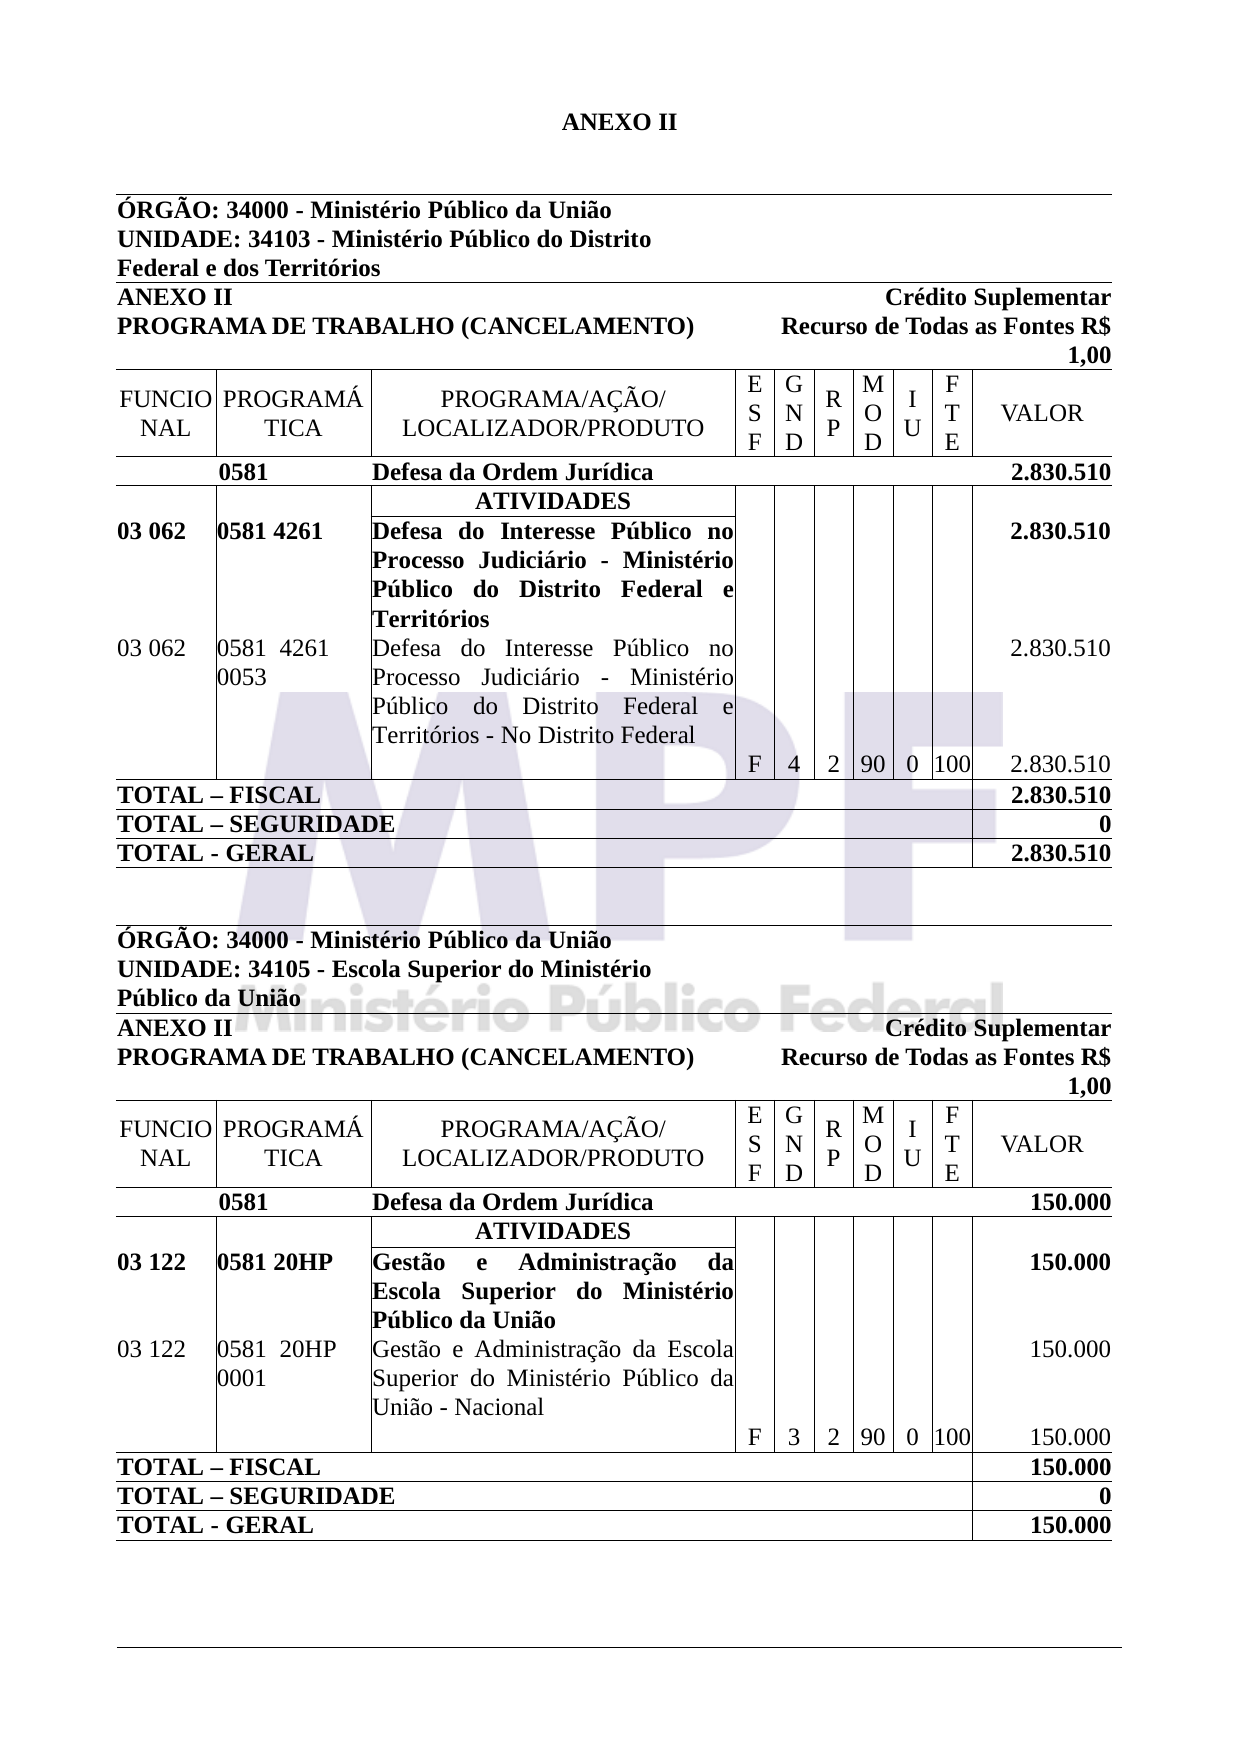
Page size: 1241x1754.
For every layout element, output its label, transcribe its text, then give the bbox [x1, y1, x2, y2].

table_cell ANEXO II [116, 283, 735, 311]
table_cell 03 062 [116, 516, 216, 632]
table_header [217, 1217, 371, 1247]
table_cell UNIDADE: 34105 - Escola Superior do Ministério Público da União [116, 954, 735, 1012]
table_cell 03 062 [116, 633, 216, 749]
table_header [973, 1217, 1112, 1247]
table_header FUNCIONAL [116, 1101, 216, 1187]
table_cell [854, 1334, 893, 1421]
table_cell Crédito Suplementar [735, 283, 1112, 311]
table_cell 4 [775, 749, 814, 779]
table_header F T E [933, 1101, 972, 1187]
table_cell ANEXO II [116, 1014, 735, 1042]
table_header TOTAL – FISCAL [116, 1453, 972, 1481]
table_cell [775, 633, 814, 749]
table_cell [933, 633, 972, 749]
table_cell 100 [933, 1421, 972, 1452]
table_header Defesa da Ordem Jurídica [371, 457, 972, 485]
table_header I U [894, 1101, 932, 1187]
table_header G N D [775, 370, 814, 456]
table_cell [116, 1541, 972, 1598]
table_cell ÓRGÃO: 34000 - Ministério Público da União [116, 926, 1112, 954]
table_cell Recurso de Todas as Fontes R$ 1,00 [735, 311, 1112, 369]
table_header Defesa da Ordem Jurídica [371, 1188, 972, 1216]
text ANEXO II [117, 107, 1122, 136]
table_cell 150.000 [973, 1421, 1112, 1452]
table_header [854, 1217, 893, 1247]
table_cell 0581 20HP [217, 1247, 371, 1334]
table_header [736, 1217, 774, 1247]
table_cell 150.000 [973, 1334, 1112, 1421]
table_cell F [736, 749, 774, 779]
table_cell [736, 1334, 774, 1421]
table_cell 03 122 [116, 1247, 216, 1334]
table_cell Gestão e Administração da Escola Superior do Ministério Público da União - Nacional [372, 1334, 735, 1421]
table_header [736, 486, 774, 516]
table_header [116, 1217, 216, 1247]
table_header 150.000 [972, 1188, 1112, 1216]
table_header [775, 1217, 814, 1247]
table_header TOTAL – FISCAL [116, 780, 972, 808]
table_cell 03 122 [116, 1334, 216, 1421]
table_header 150.000 [973, 1453, 1112, 1481]
table_cell 2.830.510 [973, 516, 1112, 632]
table_cell 0581 4261 [217, 516, 371, 632]
table_cell [815, 516, 853, 632]
table_header [854, 486, 893, 516]
table_header VALOR [973, 370, 1112, 456]
table_cell TOTAL – SEGURIDADE [116, 1482, 972, 1510]
table_cell [735, 224, 1112, 282]
table_cell [116, 749, 216, 779]
table_cell Recurso de Todas as Fontes R$ 1,00 [735, 1042, 1112, 1100]
table_cell [933, 516, 972, 632]
table_cell [116, 868, 972, 925]
table_cell [736, 516, 774, 632]
table_cell 0 [894, 1421, 932, 1452]
table_cell [894, 516, 932, 632]
table_cell [854, 516, 893, 632]
table_header [116, 136, 972, 194]
table_cell 150.000 [973, 1511, 1112, 1539]
table_cell Crédito Suplementar [735, 1014, 1112, 1042]
table_cell 90 [854, 749, 893, 779]
table_header [217, 486, 371, 516]
table_cell [933, 1334, 972, 1421]
table_cell [372, 749, 735, 779]
table_cell TOTAL - GERAL [116, 839, 972, 867]
table_header 2.830.510 [972, 457, 1112, 485]
table_cell [116, 1421, 216, 1452]
table_cell 100 [933, 749, 972, 779]
table_header M O D [854, 370, 893, 456]
table_cell [775, 1334, 814, 1421]
table_cell 150.000 [973, 1247, 1112, 1334]
table_cell [933, 1247, 972, 1334]
table_cell [736, 633, 774, 749]
table_header [973, 486, 1112, 516]
table_cell 3 [775, 1421, 814, 1452]
table_header [815, 1217, 853, 1247]
table_cell [775, 1247, 814, 1334]
table_cell 2 [815, 749, 853, 779]
table_cell [854, 1247, 893, 1334]
table_cell UNIDADE: 34103 - Ministério Público do Distrito Federal e dos Territórios [116, 224, 735, 282]
table_cell [894, 633, 932, 749]
table_header F T E [933, 370, 972, 456]
table_cell [894, 1334, 932, 1421]
table_header 2.830.510 [973, 780, 1112, 808]
table_header E S F [736, 370, 774, 456]
table_cell 2 [815, 1421, 853, 1452]
table_cell Defesa do Interesse Público no Processo Judiciário - Ministério Público do Distrito Federal e Territórios [372, 517, 735, 632]
table_header [775, 486, 814, 516]
table_header G N D [775, 1101, 814, 1187]
table_cell [217, 749, 371, 779]
table_cell [972, 1541, 1112, 1598]
table_header Atividades [372, 1217, 735, 1247]
table_cell 0 [973, 810, 1112, 838]
table_cell Gestão e Administração da Escola Superior do Ministério Público da União [372, 1248, 735, 1334]
table_cell [815, 633, 853, 749]
table_cell 0 [973, 1482, 1112, 1510]
table_cell PROGRAMA DE TRABALHO (CANCELAMENTO) [116, 311, 735, 369]
table_header PROGRAMA/AÇÃO/LOCALIZADOR/PRODUTO [372, 370, 735, 456]
table_cell TOTAL - GERAL [116, 1511, 972, 1539]
table_cell [735, 954, 1112, 1012]
table_cell PROGRAMA DE TRABALHO (CANCELAMENTO) [116, 1042, 735, 1100]
table_cell 0 [894, 749, 932, 779]
table_cell [815, 1334, 853, 1421]
table_cell [775, 516, 814, 632]
table_cell [972, 868, 1112, 925]
table_header 0581 [116, 457, 371, 485]
table_cell 0581 4261 0053 [217, 633, 371, 749]
table_cell 2.830.510 [973, 633, 1112, 749]
table_header 0581 [116, 1188, 371, 1216]
table_cell Defesa do Interesse Público no Processo Judiciário - Ministério Público do Distrito Federal e Territórios - No Distrito Federal [372, 633, 735, 749]
table_header Atividades [372, 486, 735, 516]
table_cell TOTAL – SEGURIDADE [116, 810, 972, 838]
table_cell ÓRGÃO: 34000 - Ministério Público da União [116, 195, 1112, 223]
table_header I U [894, 370, 932, 456]
table_header PROGRAMA/AÇÃO/LOCALIZADOR/PRODUTO [372, 1101, 735, 1187]
table_cell F [736, 1421, 774, 1452]
table_cell [894, 1247, 932, 1334]
table_cell 2.830.510 [973, 749, 1112, 779]
table_header R P [815, 370, 853, 456]
table_header FUNCIONAL [116, 370, 216, 456]
table_header [116, 486, 216, 516]
table_cell 0581 20HP 0001 [217, 1334, 371, 1421]
table_cell 2.830.510 [973, 839, 1112, 867]
table_cell [815, 1247, 853, 1334]
table_cell 90 [854, 1421, 893, 1452]
table_header [933, 1217, 972, 1247]
table_header [894, 486, 932, 516]
table_header R P [815, 1101, 853, 1187]
table_header [972, 136, 1112, 194]
table_cell [736, 1247, 774, 1334]
table_header [933, 486, 972, 516]
table_header VALOR [973, 1101, 1112, 1187]
table_cell [854, 633, 893, 749]
table_header [815, 486, 853, 516]
table_header [894, 1217, 932, 1247]
table_cell [217, 1421, 371, 1452]
table_header PROGRAMÁTICA [217, 1101, 371, 1187]
table_header PROGRAMÁTICA [217, 370, 371, 456]
table_header M O D [854, 1101, 893, 1187]
table_cell [372, 1421, 735, 1452]
table_header E S F [736, 1101, 774, 1187]
